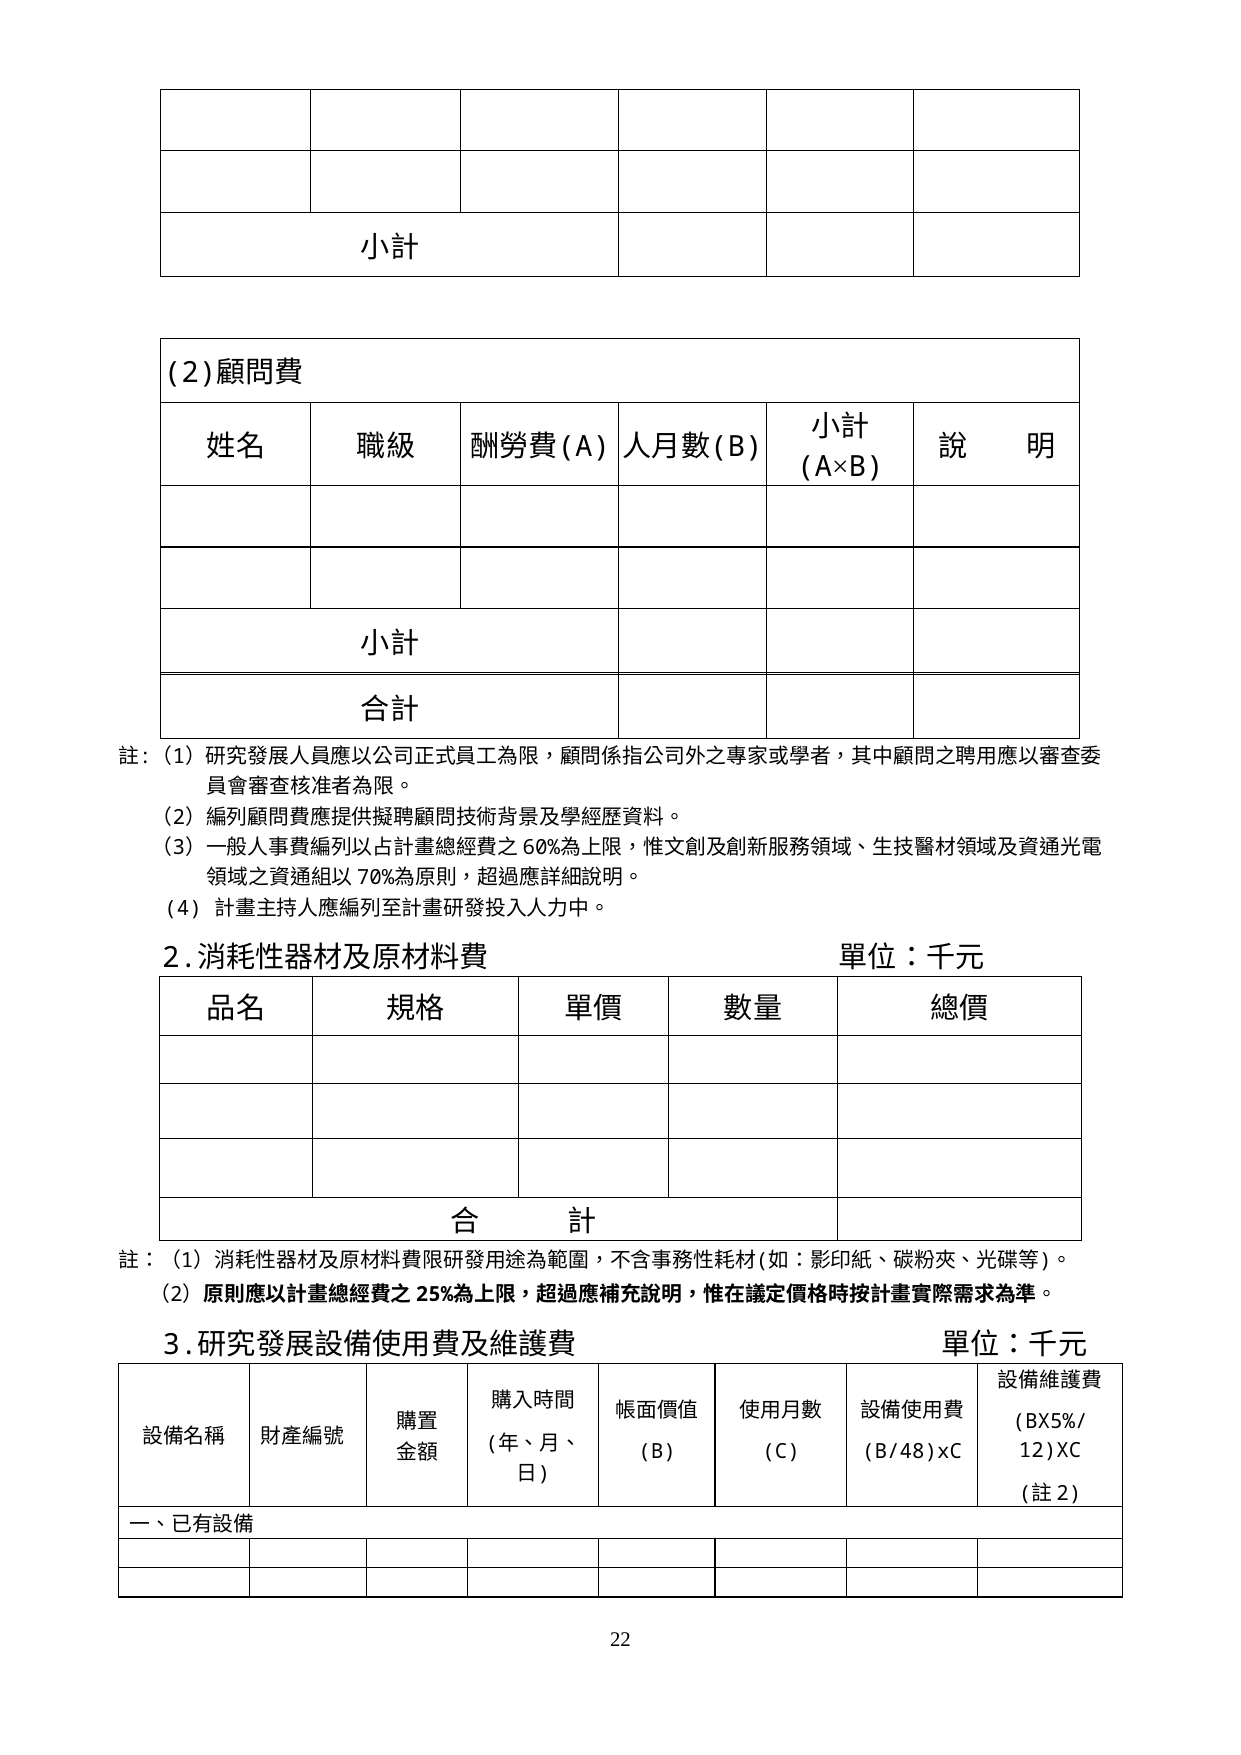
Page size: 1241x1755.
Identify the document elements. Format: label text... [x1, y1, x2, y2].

table_cell [619, 213, 766, 276]
table_cell [599, 1568, 714, 1596]
table_header 數量 [669, 977, 837, 1035]
table_cell 一、已有設備 [119, 1507, 1122, 1537]
table_cell [161, 277, 618, 337]
table_header 購入時間 (年、月、日) [468, 1364, 598, 1506]
table_cell [767, 486, 913, 546]
table_cell 小計 [161, 609, 618, 672]
table_cell 說 明 [914, 403, 1079, 485]
table_cell [599, 1539, 714, 1567]
table_cell [468, 1539, 598, 1567]
table_cell [367, 1539, 467, 1567]
text （2）原則應以計畫總經費之25%為上限，超過應補充說明，惟在議定價格時按計畫實際需求為準。 [149, 1274, 1149, 1308]
table_cell [367, 1568, 467, 1596]
table_header 規格 [313, 977, 518, 1035]
table_cell [619, 90, 766, 150]
table_cell 職級 [311, 403, 460, 485]
table_cell [311, 548, 460, 608]
table_cell [161, 548, 310, 608]
table_cell [250, 1568, 366, 1596]
table_cell [160, 1084, 312, 1138]
table_cell [250, 1539, 366, 1567]
table_cell [619, 548, 766, 608]
text 註：（1）消耗性器材及原材料費限研發用途為範圍，不含事務性耗材(如：影印紙、碳粉夾、光碟等)。 [118, 1241, 1122, 1274]
text （3）一般人事費編列以占計畫總經費之60%為上限，惟文創及創新服務領域、生技醫材領域及資通光電領域之資通組以70%為原則，超過應詳細說明。 [152, 830, 1122, 891]
table_cell [847, 1539, 977, 1567]
text 3.研究發展設備使用費及維護費 單位：千元 [162, 1320, 1122, 1363]
table_cell (2)顧問費 [161, 339, 1079, 402]
table_cell [119, 1539, 249, 1567]
table_cell [619, 675, 766, 738]
table_cell [914, 90, 1079, 150]
table_cell [461, 151, 618, 212]
table_cell 酬勞費(A) [461, 403, 618, 485]
table_cell [161, 151, 310, 212]
table_header 使用月數 (C) [716, 1364, 846, 1506]
table_cell [838, 1139, 1081, 1197]
table_header 品名 [160, 977, 312, 1035]
table_cell [914, 548, 1079, 608]
table_cell [313, 1084, 518, 1138]
table_cell [767, 675, 913, 738]
table_cell [716, 1568, 846, 1596]
table_cell [669, 1036, 837, 1083]
text 註:（1）研究發展人員應以公司正式員工為限，顧問係指公司外之專家或學者，其中顧問之聘用應以審查委員會審查核准者為限。 [118, 739, 1122, 800]
table_cell [161, 486, 310, 546]
table_cell [461, 90, 618, 150]
table_header 單價 [519, 977, 668, 1035]
table_cell [914, 277, 1079, 337]
table_cell [519, 1036, 668, 1083]
table_cell [914, 675, 1079, 738]
table_header 總價 [838, 977, 1081, 1035]
table_cell [847, 1568, 977, 1596]
table_cell [914, 213, 1079, 276]
table_cell [461, 486, 618, 546]
table_cell [669, 1139, 837, 1197]
table_cell [669, 1084, 837, 1138]
table_cell [619, 151, 766, 212]
table_header 設備維護費 (BX5%/12)XC (註2) [978, 1364, 1122, 1506]
table_cell 合 計 [160, 1198, 837, 1240]
table_cell 小計(A×B) [767, 403, 913, 485]
table_cell [311, 90, 460, 150]
table_cell [716, 1539, 846, 1567]
table_cell [914, 486, 1079, 546]
table_cell [119, 1568, 249, 1596]
table_cell [766, 277, 914, 337]
table_cell [767, 548, 913, 608]
text 2.消耗性器材及原材料費 單位：千元 [162, 934, 1122, 976]
table_header 設備名稱 [119, 1364, 249, 1506]
table_cell [311, 486, 460, 546]
table_cell [311, 151, 460, 212]
table_cell [313, 1036, 518, 1083]
table_header 帳面價值 (B) [599, 1364, 714, 1506]
table_cell [978, 1539, 1122, 1567]
table_cell 人月數(B) [619, 403, 766, 485]
text (4) 計畫主持人應編列至計畫研發投入人力中。 [118, 891, 1122, 921]
table_cell [519, 1139, 668, 1197]
table_cell [838, 1036, 1081, 1083]
table_cell [468, 1568, 598, 1596]
table_header 財產編號 [250, 1364, 366, 1506]
table_cell [838, 1084, 1081, 1138]
table_cell [767, 609, 913, 672]
table_cell [914, 609, 1079, 672]
table_cell 小計 [161, 213, 618, 276]
table_cell [160, 1139, 312, 1197]
table_cell [161, 90, 310, 150]
table_cell [313, 1139, 518, 1197]
table_cell [767, 90, 913, 150]
table_cell [461, 548, 618, 608]
table_cell [978, 1568, 1122, 1596]
table_cell [767, 213, 913, 276]
table_cell [519, 1084, 668, 1138]
table_header 設備使用費 (B/48)xC [847, 1364, 977, 1506]
table_cell [619, 486, 766, 546]
table_cell [619, 609, 766, 672]
table_cell [767, 151, 913, 212]
text （2）編列顧問費應提供擬聘顧問技術背景及學經歷資料。 [118, 800, 1122, 830]
table_cell [914, 151, 1079, 212]
table_cell 合計 [161, 675, 618, 738]
table_cell [619, 277, 766, 337]
table_cell 姓名 [161, 403, 310, 485]
table_cell [160, 1036, 312, 1083]
table_header 購置 金額 [367, 1364, 467, 1506]
table_cell [838, 1198, 1081, 1240]
